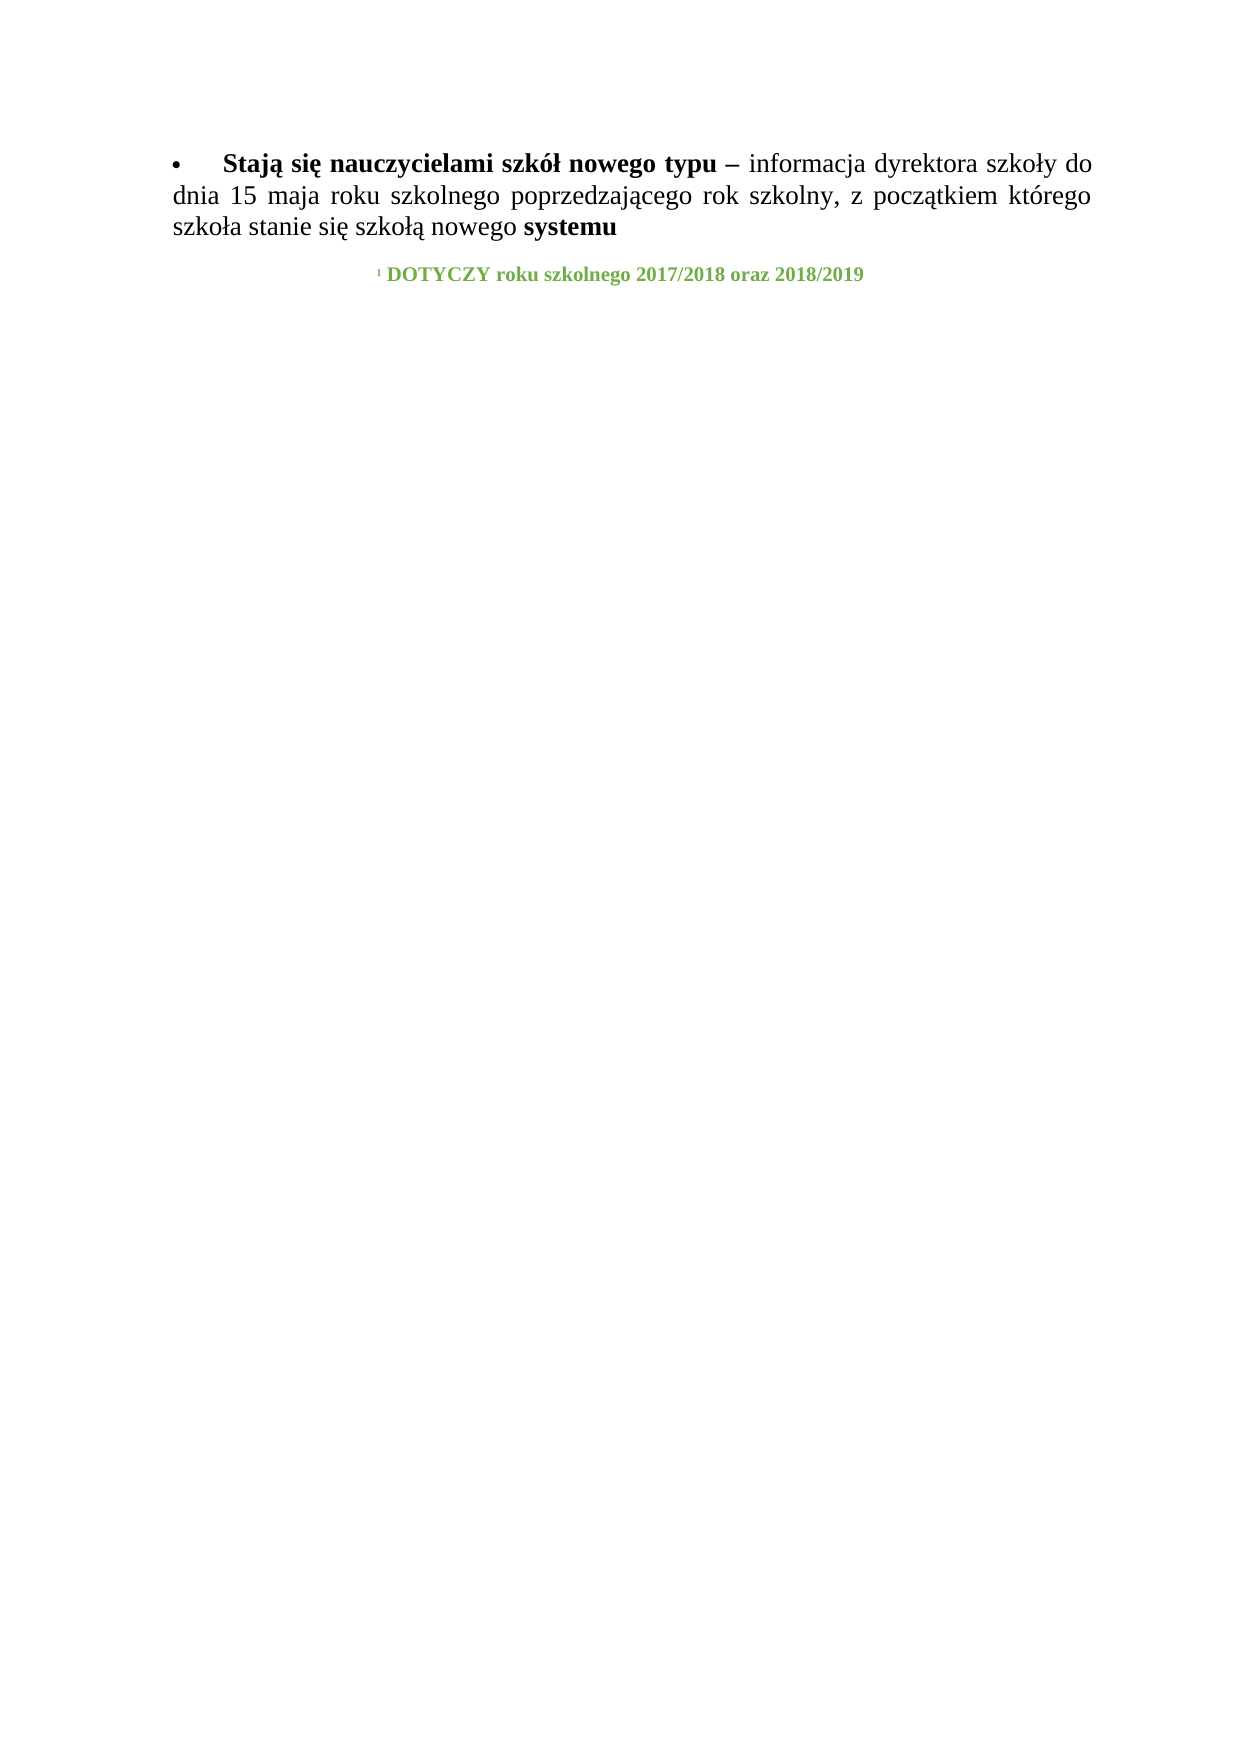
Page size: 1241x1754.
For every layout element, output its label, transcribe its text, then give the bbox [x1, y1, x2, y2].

list Stają się nauczycielami szkół nowego typu – informacja dyrektora szkoły do dnia 15 maja roku szkolnego poprzedzającego rok szkolny, z początkiem którego szkoła stanie się szkołą nowego systemu [173, 148, 1093, 241]
text 1 DOTYCZY roku szkolnego 2017/2018 oraz 2018/2019 [148, 262, 1093, 286]
